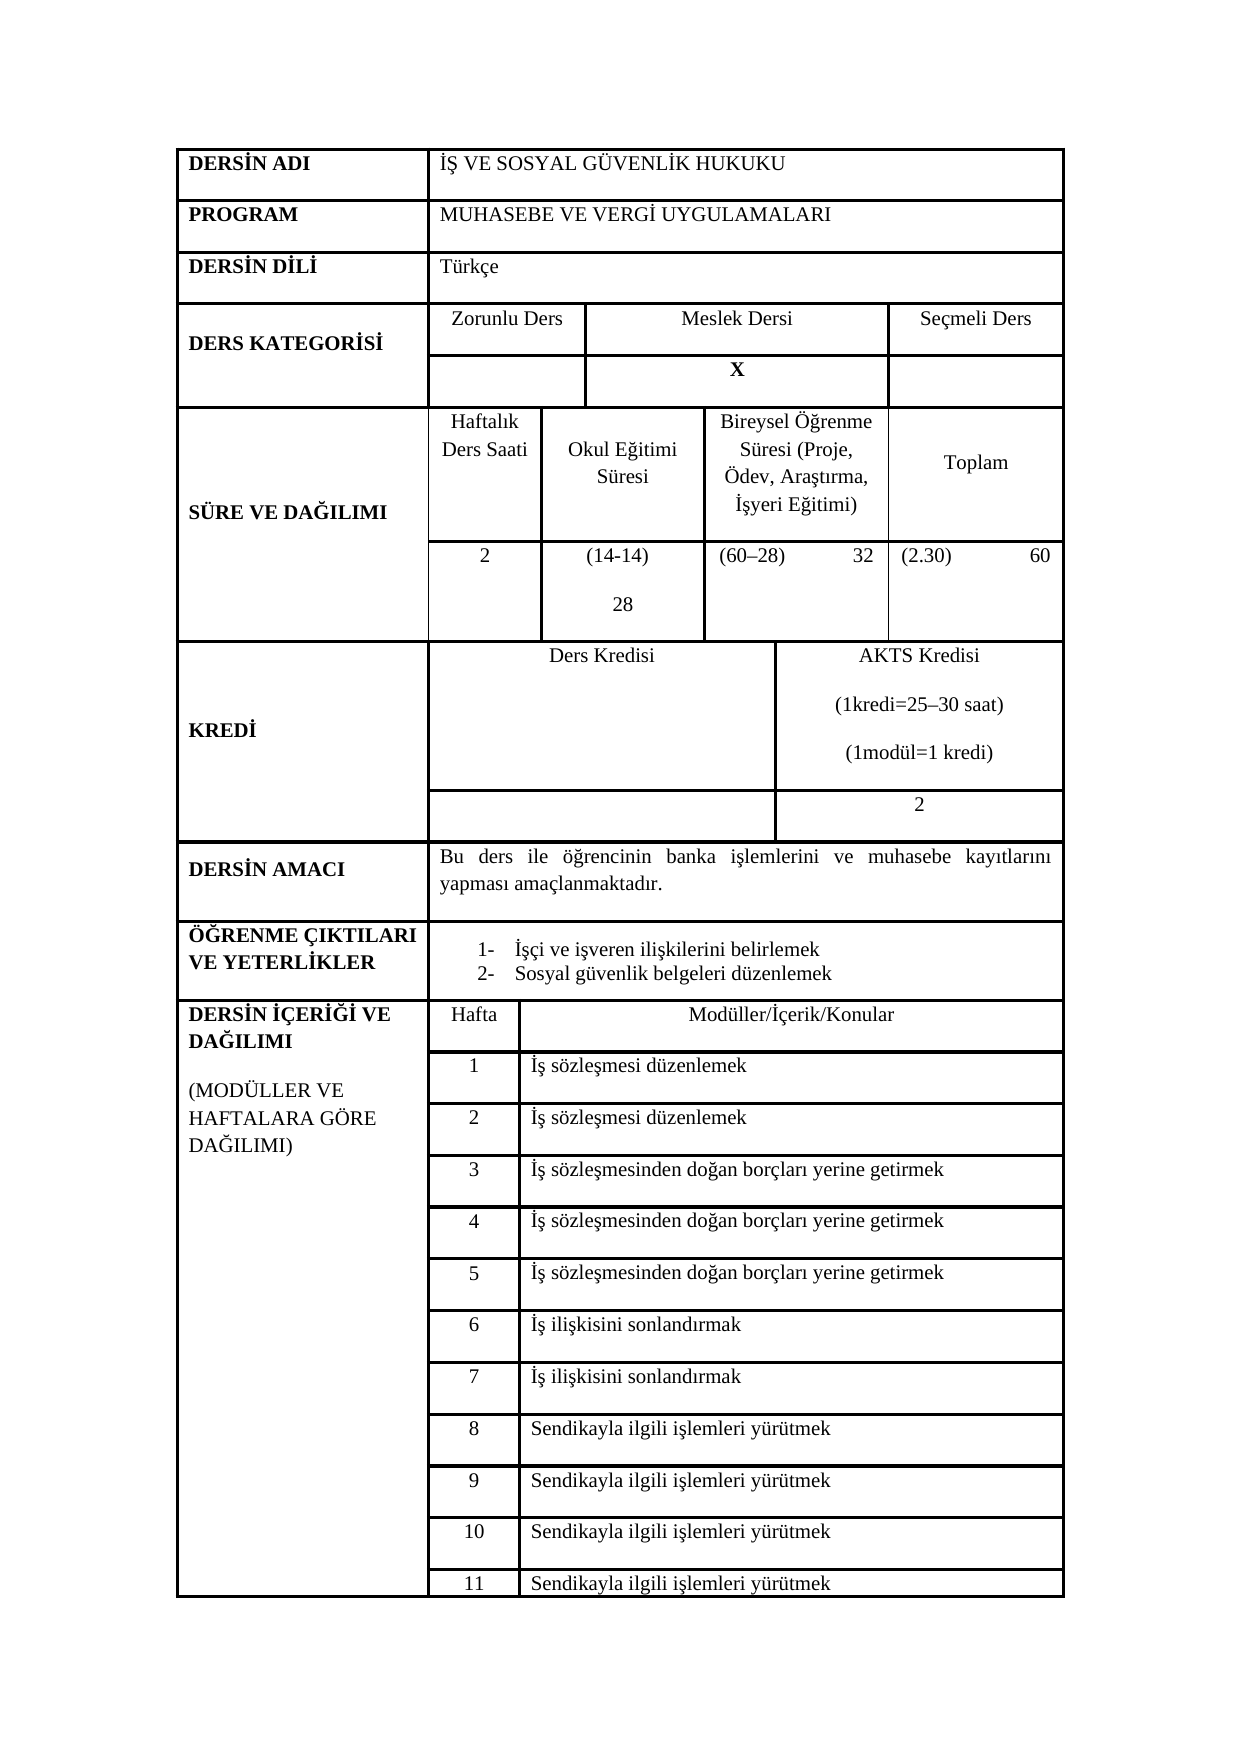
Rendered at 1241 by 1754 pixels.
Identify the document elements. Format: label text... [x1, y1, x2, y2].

table_cell 4 [430, 1209, 518, 1257]
table_cell 2 [430, 1105, 518, 1153]
table_cell Ders Kredisi [430, 643, 774, 789]
table_cell 7 [430, 1364, 518, 1413]
table_cell KREDİ [179, 643, 427, 840]
table_cell 9 [430, 1468, 518, 1516]
table_cell İş sözleşmesinden doğan borçları yerine getirmek [521, 1209, 1062, 1257]
table_cell [430, 357, 584, 406]
table_cell MUHASEBE VE VERGİ UYGULAMALARI [430, 202, 1062, 251]
table_cell Modüller/İçerik/Konular [521, 1002, 1062, 1050]
table_cell X [587, 357, 887, 406]
table_cell Bu ders ile öğrencinin banka işlemlerini ve muhasebe kayıtlarını yapması amaçlanmaktadır. [430, 844, 1062, 919]
table_cell Hafta [430, 1002, 518, 1050]
table_cell (60–28) 32 [706, 543, 888, 640]
table_cell AKTS Kredisi (1kredi=25–30 saat) (1modül=1 kredi) [777, 643, 1062, 789]
table_cell Meslek Dersi [587, 305, 887, 354]
table_cell 2 [777, 792, 1062, 840]
table_cell Haftalık Ders Saati [429, 409, 540, 540]
table_cell [430, 792, 774, 840]
table_cell 6 [430, 1312, 518, 1361]
table_cell 1 [430, 1054, 518, 1102]
table_header DERSİN ADI [179, 151, 427, 199]
table_cell Bireysel Öğrenme Süresi (Proje, Ödev, Araştırma, İşyeri Eğitimi) [706, 409, 888, 540]
table_cell DERSİN DİLİ [179, 254, 427, 302]
table_cell (14-14) 28 [543, 543, 703, 640]
table_cell Sendikayla ilgili işlemleri yürütmek [521, 1468, 1062, 1516]
table_cell Türkçe [430, 254, 1062, 302]
table_cell Toplam [889, 409, 1062, 540]
table_cell 5 [430, 1260, 518, 1309]
table_cell İşçi ve işveren ilişkilerini belirlemek Sosyal güvenlik belgeleri düzenlemek [430, 923, 1062, 999]
table_cell SÜRE VE DAĞILIMI [179, 409, 428, 640]
table_cell Okul Eğitimi Süresi [543, 409, 703, 540]
table_cell Sendikayla ilgili işlemleri yürütmek [521, 1519, 1062, 1567]
table_cell 10 [430, 1519, 518, 1567]
table_cell Zorunlu Ders [430, 305, 584, 354]
table_cell 11 [430, 1571, 518, 1595]
table_cell İş sözleşmesinden doğan borçları yerine getirmek [521, 1260, 1062, 1309]
table_cell [890, 357, 1062, 406]
table_cell DERSİN AMACI [179, 844, 427, 919]
table_cell Sendikayla ilgili işlemleri yürütmek [521, 1416, 1062, 1464]
table_header İŞ VE SOSYAL GÜVENLİK HUKUKU [430, 151, 1062, 199]
table_cell 2 [429, 543, 540, 640]
table_cell 8 [430, 1416, 518, 1464]
table_cell İş ilişkisini sonlandırmak [521, 1364, 1062, 1413]
table_cell (2.30) 60 [889, 543, 1062, 640]
table_cell İş sözleşmesi düzenlemek [521, 1054, 1062, 1102]
table_cell DERSİN İÇERİĞİ VE DAĞILIMI (MODÜLLER VE HAFTALARA GÖRE DAĞILIMI) [179, 1002, 427, 1595]
table_cell İş sözleşmesi düzenlemek [521, 1105, 1062, 1153]
table_cell ÖĞRENME ÇIKTILARI VE YETERLİKLER [179, 923, 427, 999]
table_cell İş sözleşmesinden doğan borçları yerine getirmek [521, 1157, 1062, 1205]
table_cell Sendikayla ilgili işlemleri yürütmek [521, 1571, 1062, 1595]
table_cell PROGRAM [179, 202, 427, 251]
table_cell DERS KATEGORİSİ [179, 305, 427, 406]
table_cell Seçmeli Ders [890, 305, 1062, 354]
table_cell 3 [430, 1157, 518, 1205]
table_cell İş ilişkisini sonlandırmak [521, 1312, 1062, 1361]
